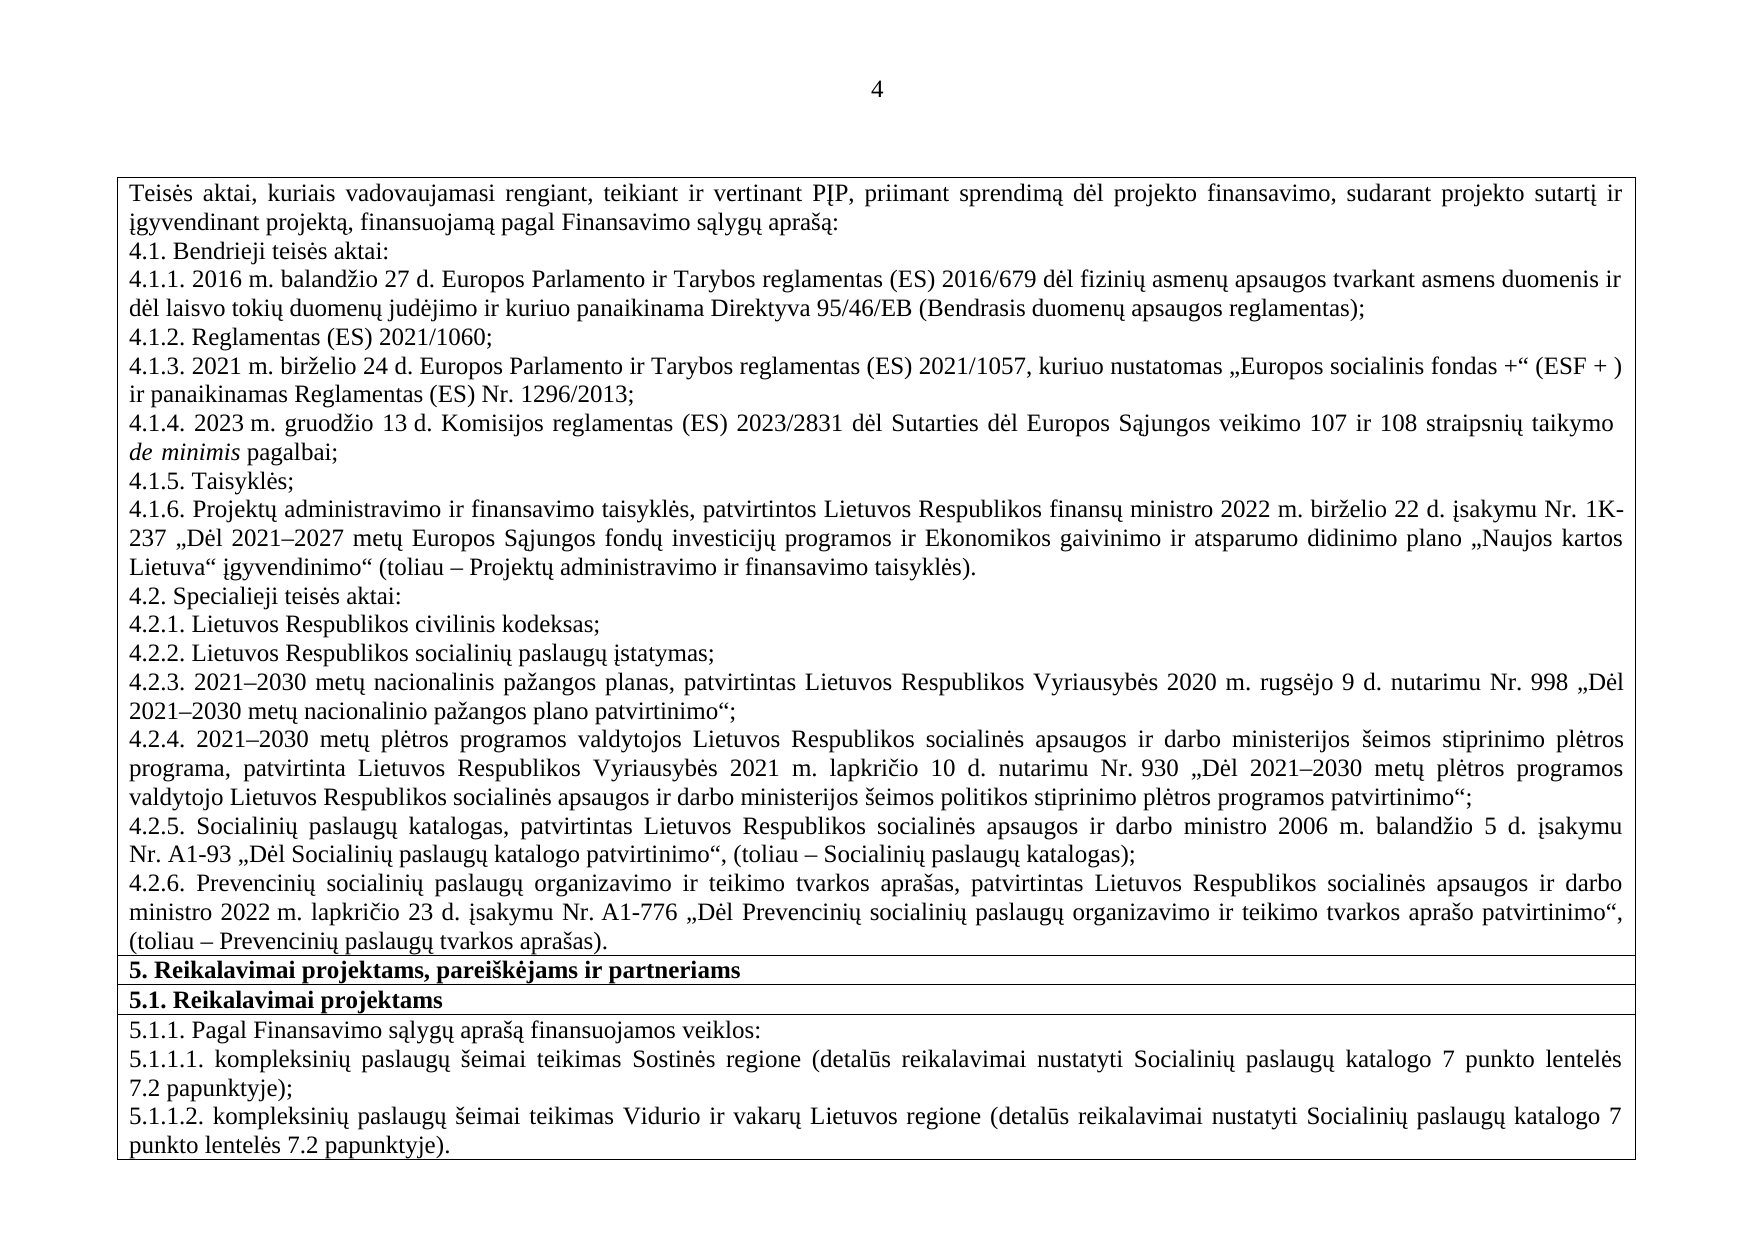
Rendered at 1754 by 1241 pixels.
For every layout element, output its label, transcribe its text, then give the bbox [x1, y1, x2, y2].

table_cell 5.1.1. Pagal Finansavimo sąlygų aprašą finansuojamos veiklos: 5.1.1.1. kompleksinių paslaugų šeimai teikimas Sostinės regione (detalūs reikalavimai nustatyti Socialinių paslaugų katalogo 7 punkto lentelės 7.2 papunktyje); 5.1.1.2. kompleksinių paslaugų šeimai teikimas Vidurio ir vakarų Lietuvos regione (detalūs reikalavimai nustatyti Socialinių paslaugų katalogo 7 punkto lentelės 7.2 papunktyje). [118, 1015, 1635, 1159]
table_cell Teisės aktai, kuriais vadovaujamasi rengiant, teikiant ir vertinant PĮP, priimant sprendimą dėl projekto finansavimo, sudarant projekto sutartį ir įgyvendinant projektą, finansuojamą pagal Finansavimo sąlygų aprašą: 4.1. Bendrieji teisės aktai: 4.1.1. 2016 m. balandžio 27 d. Europos Parlamento ir Tarybos reglamentas (ES) 2016/679 dėl fizinių asmenų apsaugos tvarkant asmens duomenis ir dėl laisvo tokių duomenų judėjimo ir kuriuo panaikinama Direktyva 95/46/EB (Bendrasis duomenų apsaugos reglamentas); 4.1.2. Reglamentas (ES) 2021/1060; 4.1.3. 2021 m. birželio 24 d. Europos Parlamento ir Tarybos reglamentas (ES) 2021/1057, kuriuo nustatomas „Europos socialinis fondas +“ (ESF + ) ir panaikinamas Reglamentas (ES) Nr. 1296/2013; 4.1.4. 2023 m. gruodžio 13 d. Komisijos reglamentas (ES) 2023/2831 dėl Sutarties dėl Europos Sąjungos veikimo 107 ir 108 straipsnių taikymo de minimis pagalbai; 4.1.5. Taisyklės; 4.1.6. Projektų administravimo ir finansavimo taisyklės, patvirtintos Lietuvos Respublikos finansų ministro 2022 m. birželio 22 d. įsakymu Nr. 1K-237 „Dėl 2021–2027 metų Europos Sąjungos fondų investicijų programos ir Ekonomikos gaivinimo ir atsparumo didinimo plano „Naujos kartos Lietuva“ įgyvendinimo“ (toliau – Projektų administravimo ir finansavimo taisyklės). 4.2. Specialieji teisės aktai: 4.2.1. Lietuvos Respublikos civilinis kodeksas; 4.2.2. Lietuvos Respublikos socialinių paslaugų įstatymas; 4.2.3. 2021–2030 metų nacionalinis pažangos planas, patvirtintas Lietuvos Respublikos Vyriausybės 2020 m. rugsėjo 9 d. nutarimu Nr. 998 „Dėl 2021–2030 metų nacionalinio pažangos plano patvirtinimo“; 4.2.4. 2021–2030 metų plėtros programos valdytojos Lietuvos Respublikos socialinės apsaugos ir darbo ministerijos šeimos stiprinimo plėtros programa, patvirtinta Lietuvos Respublikos Vyriausybės 2021 m. lapkričio 10 d. nutarimu Nr. 930 „Dėl 2021–2030 metų plėtros programos valdytojo Lietuvos Respublikos socialinės apsaugos ir darbo ministerijos šeimos politikos stiprinimo plėtros programos patvirtinimo“; 4.2.5. Socialinių paslaugų katalogas, patvirtintas Lietuvos Respublikos socialinės apsaugos ir darbo ministro 2006 m. balandžio 5 d. įsakymu Nr. A1-93 „Dėl Socialinių paslaugų katalogo patvirtinimo“, (toliau – Socialinių paslaugų katalogas); 4.2.6. Prevencinių socialinių paslaugų organizavimo ir teikimo tvarkos aprašas, patvirtintas Lietuvos Respublikos socialinės apsaugos ir darbo ministro 2022 m. lapkričio 23 d. įsakymu Nr. A1-776 „Dėl Prevencinių socialinių paslaugų organizavimo ir teikimo tvarkos aprašo patvirtinimo“, (toliau – Prevencinių paslaugų tvarkos aprašas). [118, 178, 1635, 954]
table_cell 5. Reikalavimai projektams, pareiškėjams ir partneriams [118, 956, 1635, 984]
table_cell 5.1. Reikalavimai projektams [118, 985, 1635, 1014]
